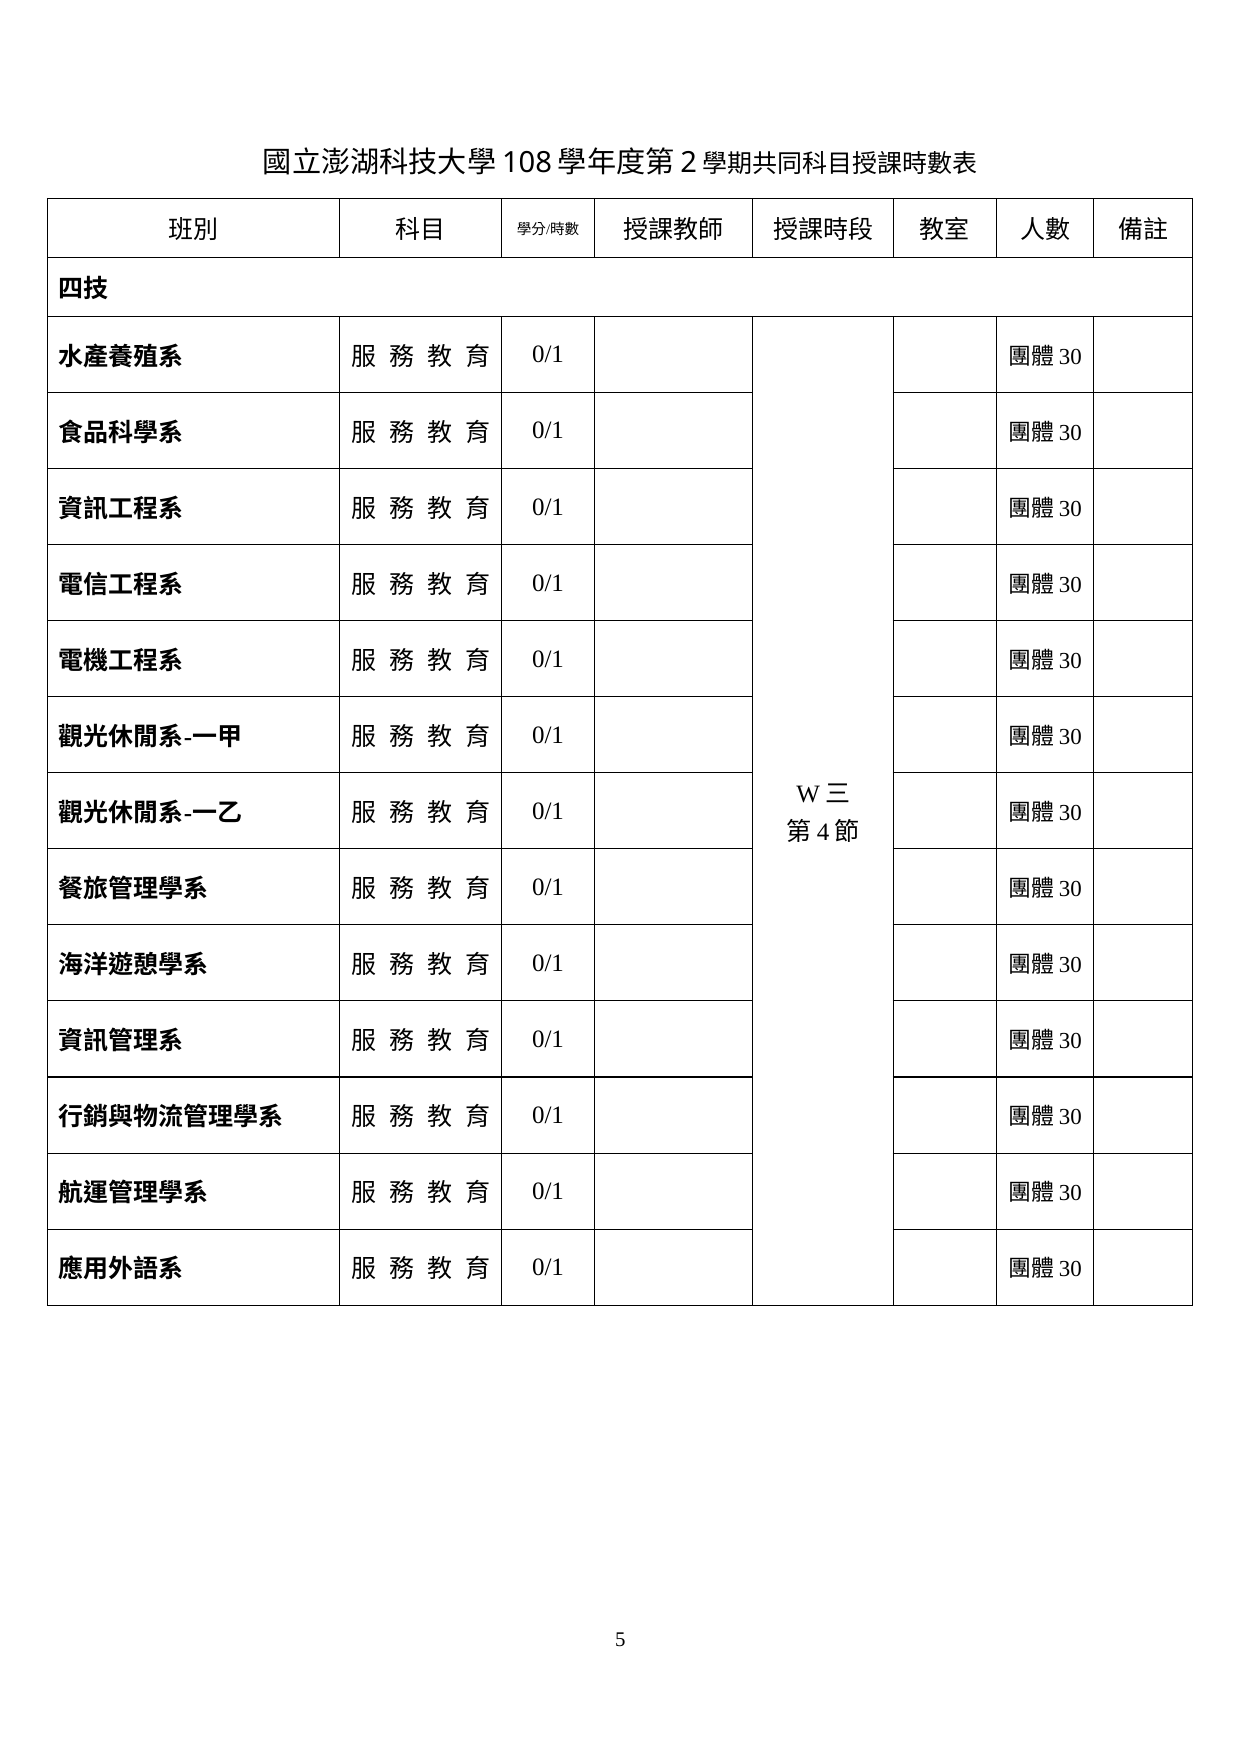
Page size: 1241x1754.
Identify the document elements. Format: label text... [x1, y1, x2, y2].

table_cell [1094, 1078, 1192, 1152]
table_cell 0/1 [502, 621, 594, 696]
table_cell 服務教育 [340, 545, 501, 620]
table_cell W三 第4節 [753, 317, 893, 1304]
table_cell 服務教育 [340, 1078, 501, 1152]
table_cell [595, 1078, 752, 1152]
table_cell [894, 773, 996, 848]
table_cell [1094, 1001, 1192, 1076]
table_cell 0/1 [502, 1154, 594, 1228]
table_cell 0/1 [502, 317, 594, 392]
table_cell 服務教育 [340, 1230, 501, 1304]
table_header 授課教師 [595, 199, 752, 257]
table_cell 團體30 [997, 393, 1093, 468]
table_cell [1094, 925, 1192, 1000]
table_cell 0/1 [502, 1230, 594, 1304]
table_cell 服務教育 [340, 773, 501, 848]
table_cell [1094, 1230, 1192, 1304]
table_cell 服務教育 [340, 393, 501, 468]
table_cell 服務教育 [340, 1154, 501, 1228]
table_cell 資訊管理系 [48, 1001, 339, 1076]
table_cell 海洋遊憩學系 [48, 925, 339, 1000]
table_cell [894, 925, 996, 1000]
table_cell 0/1 [502, 697, 594, 772]
table_cell [1094, 1154, 1192, 1228]
table_cell 餐旅管理學系 [48, 849, 339, 924]
table_cell 行銷與物流管理學系 [48, 1078, 339, 1152]
table_cell [894, 849, 996, 924]
table_cell [595, 773, 752, 848]
table_cell 觀光休閒系-一乙 [48, 773, 339, 848]
table_cell 團體30 [997, 621, 1093, 696]
table_cell 團體30 [997, 925, 1093, 1000]
table_cell [894, 1078, 996, 1152]
table_cell [595, 621, 752, 696]
table_cell 應用外語系 [48, 1230, 339, 1304]
table_cell 團體30 [997, 849, 1093, 924]
table_cell 服務教育 [340, 317, 501, 392]
table_cell 團體30 [997, 773, 1093, 848]
table_cell 服務教育 [340, 469, 501, 544]
table_cell [595, 317, 752, 392]
table_cell 服務教育 [340, 849, 501, 924]
table_cell [1094, 773, 1192, 848]
table_cell [595, 697, 752, 772]
table_cell 團體30 [997, 317, 1093, 392]
table_cell 團體30 [997, 545, 1093, 620]
table_cell [1094, 469, 1192, 544]
table_cell [1094, 545, 1192, 620]
table_cell 0/1 [502, 545, 594, 620]
table_cell [595, 849, 752, 924]
table_cell 團體30 [997, 1001, 1093, 1076]
table_cell 0/1 [502, 849, 594, 924]
table_header 備註 [1094, 199, 1192, 257]
table_cell 電信工程系 [48, 545, 339, 620]
table_cell 團體30 [997, 1154, 1093, 1228]
table_header 人數 [997, 199, 1093, 257]
table_cell [595, 1001, 752, 1076]
table_cell 四技 [48, 258, 1192, 316]
table_cell [894, 1154, 996, 1228]
table_cell 團體30 [997, 1230, 1093, 1304]
table_cell [595, 393, 752, 468]
table_cell 服務教育 [340, 697, 501, 772]
table_cell 觀光休閒系-一甲 [48, 697, 339, 772]
table_cell 服務教育 [340, 925, 501, 1000]
table_cell [1094, 621, 1192, 696]
table_header 學分/時數 [502, 199, 594, 257]
table_cell 0/1 [502, 1078, 594, 1152]
table_cell [595, 925, 752, 1000]
table_cell 團體30 [997, 469, 1093, 544]
table_cell [595, 1154, 752, 1228]
table_cell [894, 545, 996, 620]
text 國立澎湖科技大學108學年度第2學期共同科目授課時數表 [59, 123, 1181, 198]
table_header 授課時段 [753, 199, 893, 257]
table_header 科目 [340, 199, 501, 257]
table_cell 資訊工程系 [48, 469, 339, 544]
table_cell [894, 621, 996, 696]
table_cell [1094, 697, 1192, 772]
table_cell [595, 469, 752, 544]
table_cell 團體30 [997, 697, 1093, 772]
table_cell [894, 697, 996, 772]
table_cell [1094, 393, 1192, 468]
table_cell 0/1 [502, 469, 594, 544]
table_cell 0/1 [502, 773, 594, 848]
table_cell [894, 469, 996, 544]
table_header 教室 [894, 199, 996, 257]
table_cell 服務教育 [340, 621, 501, 696]
table_cell [894, 1001, 996, 1076]
table_cell 0/1 [502, 393, 594, 468]
table_cell 水產養殖系 [48, 317, 339, 392]
table_cell [595, 1230, 752, 1304]
table_cell 團體30 [997, 1078, 1093, 1152]
table_cell 0/1 [502, 925, 594, 1000]
table_cell [1094, 849, 1192, 924]
table_cell [894, 393, 996, 468]
table_cell 食品科學系 [48, 393, 339, 468]
table_cell 0/1 [502, 1001, 594, 1076]
table_cell [1094, 317, 1192, 392]
table_cell [894, 1230, 996, 1304]
table_cell [894, 317, 996, 392]
table_cell [595, 545, 752, 620]
table_cell 電機工程系 [48, 621, 339, 696]
table_cell 服務教育 [340, 1001, 501, 1076]
table_header 班別 [48, 199, 339, 257]
table_cell 航運管理學系 [48, 1154, 339, 1228]
